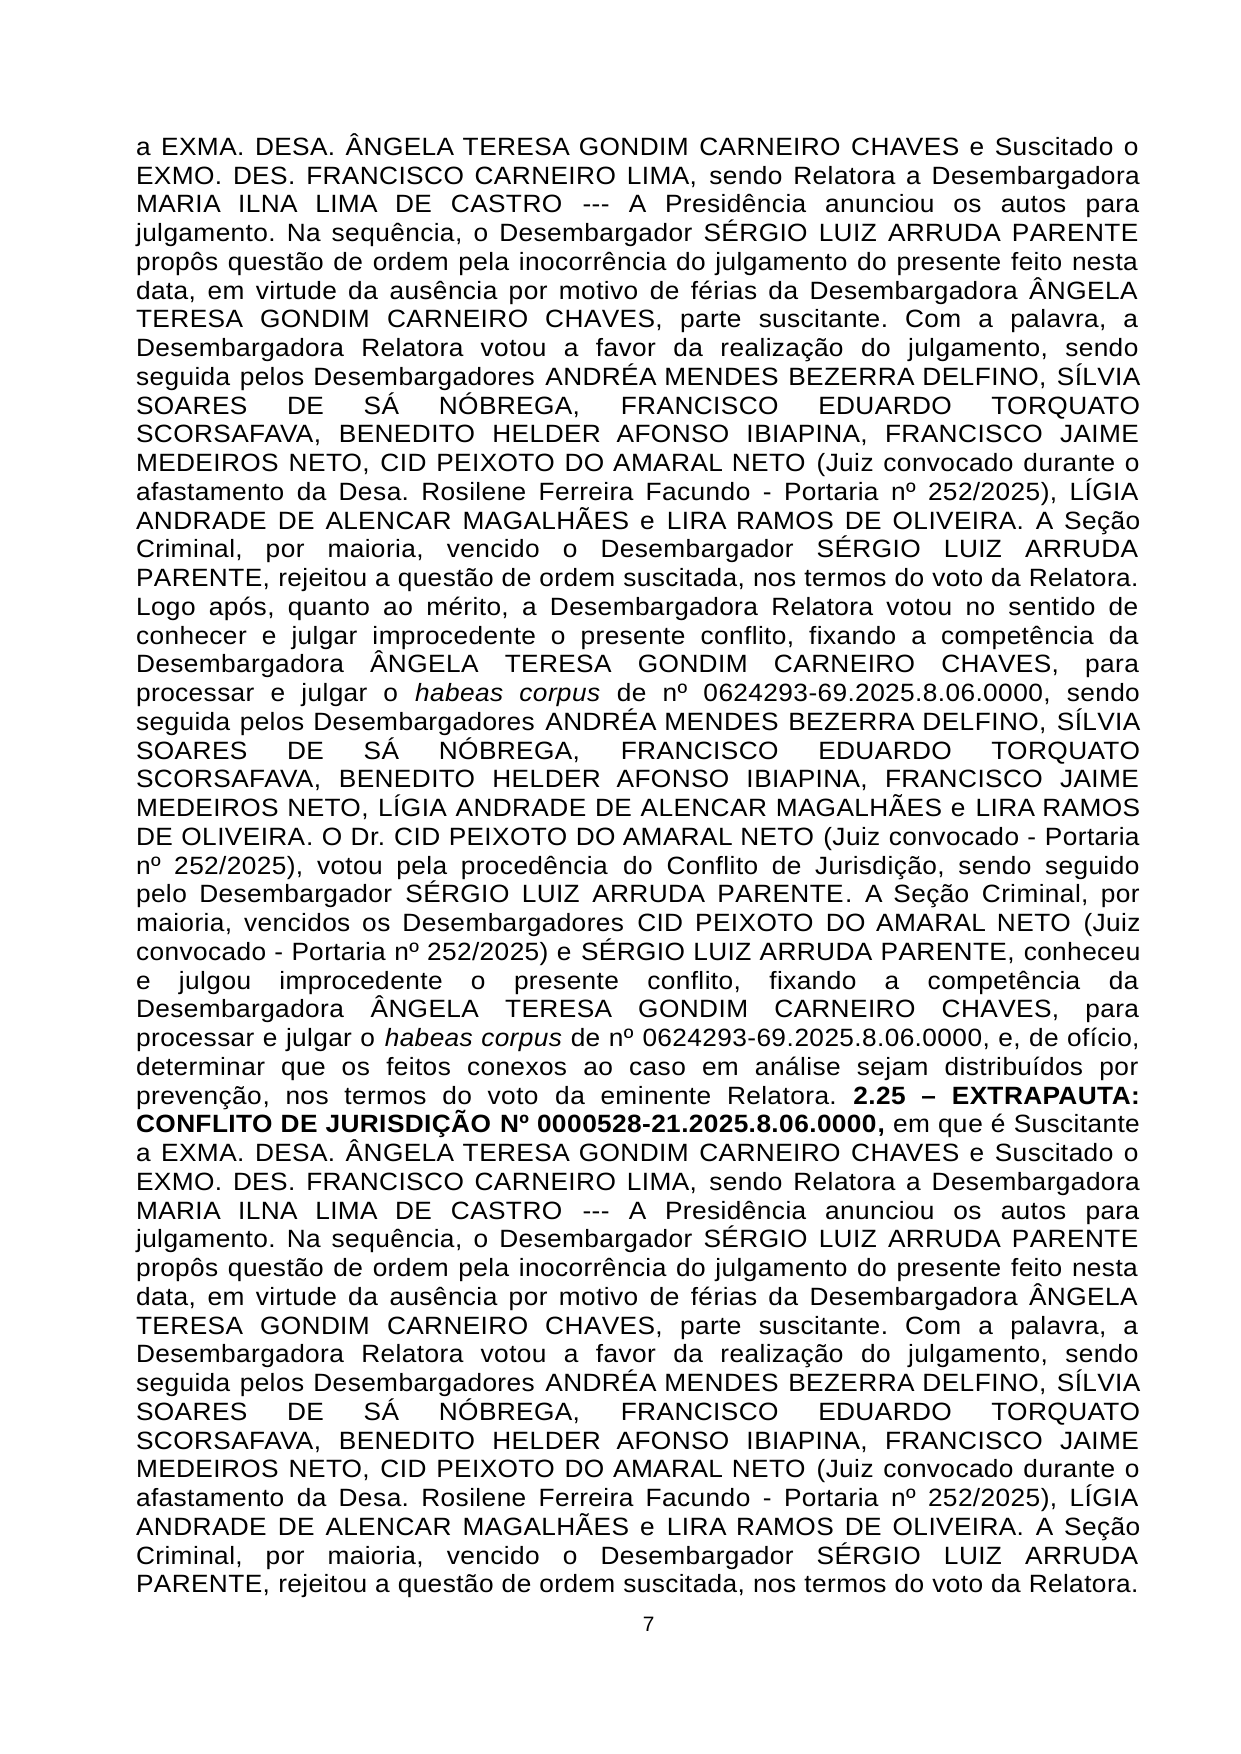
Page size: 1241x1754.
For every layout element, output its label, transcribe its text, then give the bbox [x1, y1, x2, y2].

list a EXMA. DESA. ÂNGELA TERESA GONDIM CARNEIRO CHAVES e Suscitado o EXMO. DES. FRANCISCO CARNEIRO LIMA, sendo Relatora a Desembargadora MARIA ILNA LIMA DE CASTRO --- A Presidência anunciou os autos para julgamento. Na sequência, o Desembargador SÉRGIO LUIZ ARRUDA PARENTE propôs questão de ordem pela inocorrência do julgamento do presente feito nesta data, em virtude da ausência por motivo de férias da Desembargadora ÂNGELA TERESA GONDIM CARNEIRO CHAVES, parte suscitante. Com a palavra, a Desembargadora Relatora votou a favor da realização do julgamento, sendo seguida pelos Desembargadores ANDRÉA MENDES BEZERRA DELFINO, SÍLVIA SOARES DE SÁ NÓBREGA, FRANCISCO EDUARDO TORQUATO SCORSAFAVA, BENEDITO HELDER AFONSO IBIAPINA, FRANCISCO JAIME MEDEIROS NETO, CID PEIXOTO DO AMARAL NETO (Juiz convocado durante o afastamento da Desa. Rosilene Ferreira Facundo - Portaria nº 252/2025), LÍGIA ANDRADE DE ALENCAR MAGALHÃES e LIRA RAMOS DE OLIVEIRA. A Seção Criminal, por maioria, vencido o Desembargador SÉRGIO LUIZ ARRUDA PARENTE, rejeitou a questão de ordem suscitada, nos termos do voto da Relatora. Logo após, quanto ao mérito, a Desembargadora Relatora votou no sentido de conhecer e julgar improcedente o presente conflito, fixando a competência da Desembargadora ÂNGELA TERESA GONDIM CARNEIRO CHAVES, para processar e julgar o habeas corpus de nº 0624293-69.2025.8.06.0000, sendo seguida pelos Desembargadores ANDRÉA MENDES BEZERRA DELFINO, SÍLVIA SOARES DE SÁ NÓBREGA, FRANCISCO EDUARDO TORQUATO SCORSAFAVA, BENEDITO HELDER AFONSO IBIAPINA, FRANCISCO JAIME MEDEIROS NETO, LÍGIA ANDRADE DE ALENCAR MAGALHÃES e LIRA RAMOS DE OLIVEIRA. O Dr. CID PEIXOTO DO AMARAL NETO (Juiz convocado - Portaria nº 252/2025), votou pela procedência do Conflito de Jurisdição, sendo seguido pelo Desembargador SÉRGIO LUIZ ARRUDA PARENTE. A Seção Criminal, por maioria, vencidos os Desembargadores CID PEIXOTO DO AMARAL NETO (Juiz convocado - Portaria nº 252/2025) e SÉRGIO LUIZ ARRUDA PARENTE, conheceu e julgou improcedente o presente conflito, fixando a competência da Desembargadora ÂNGELA TERESA GONDIM CARNEIRO CHAVES, para processar e julgar o habeas corpus de nº 0624293-69.2025.8.06.0000, e, de ofício, determinar que os feitos conexos ao caso em análise sejam distribuídos por prevenção, nos termos do voto da eminente Relatora. 2.25 – EXTRAPAUTA: CONFLITO DE JURISDIÇÃO Nº 0000528-21.2025.8.06.0000, em que é Suscitante a EXMA. DESA. ÂNGELA TERESA GONDIM CARNEIRO CHAVES e Suscitado o EXMO. DES. FRANCISCO CARNEIRO LIMA, sendo Relatora a Desembargadora MARIA ILNA LIMA DE CASTRO --- A Presidência anunciou os autos para julgamento. Na sequência, o Desembargador SÉRGIO LUIZ ARRUDA PARENTE propôs questão de ordem pela inocorrência do julgamento do presente feito nesta data, em virtude da ausência por motivo de férias da Desembargadora ÂNGELA TERESA GONDIM CARNEIRO CHAVES, parte suscitante. Com a palavra, a Desembargadora Relatora votou a favor da realização do julgamento, sendo seguida pelos Desembargadores ANDRÉA MENDES BEZERRA DELFINO, SÍLVIA SOARES DE SÁ NÓBREGA, FRANCISCO EDUARDO TORQUATO SCORSAFAVA, BENEDITO HELDER AFONSO IBIAPINA, FRANCISCO JAIME MEDEIROS NETO, CID PEIXOTO DO AMARAL NETO (Juiz convocado durante o afastamento da Desa. Rosilene Ferreira Facundo - Portaria nº 252/2025), LÍGIA ANDRADE DE ALENCAR MAGALHÃES e LIRA RAMOS DE OLIVEIRA. A Seção Criminal, por maioria, vencido o Desembargador SÉRGIO LUIZ ARRUDA PARENTE, rejeitou a questão de ordem suscitada, nos termos do voto da Relatora. [136, 132, 1140, 1598]
